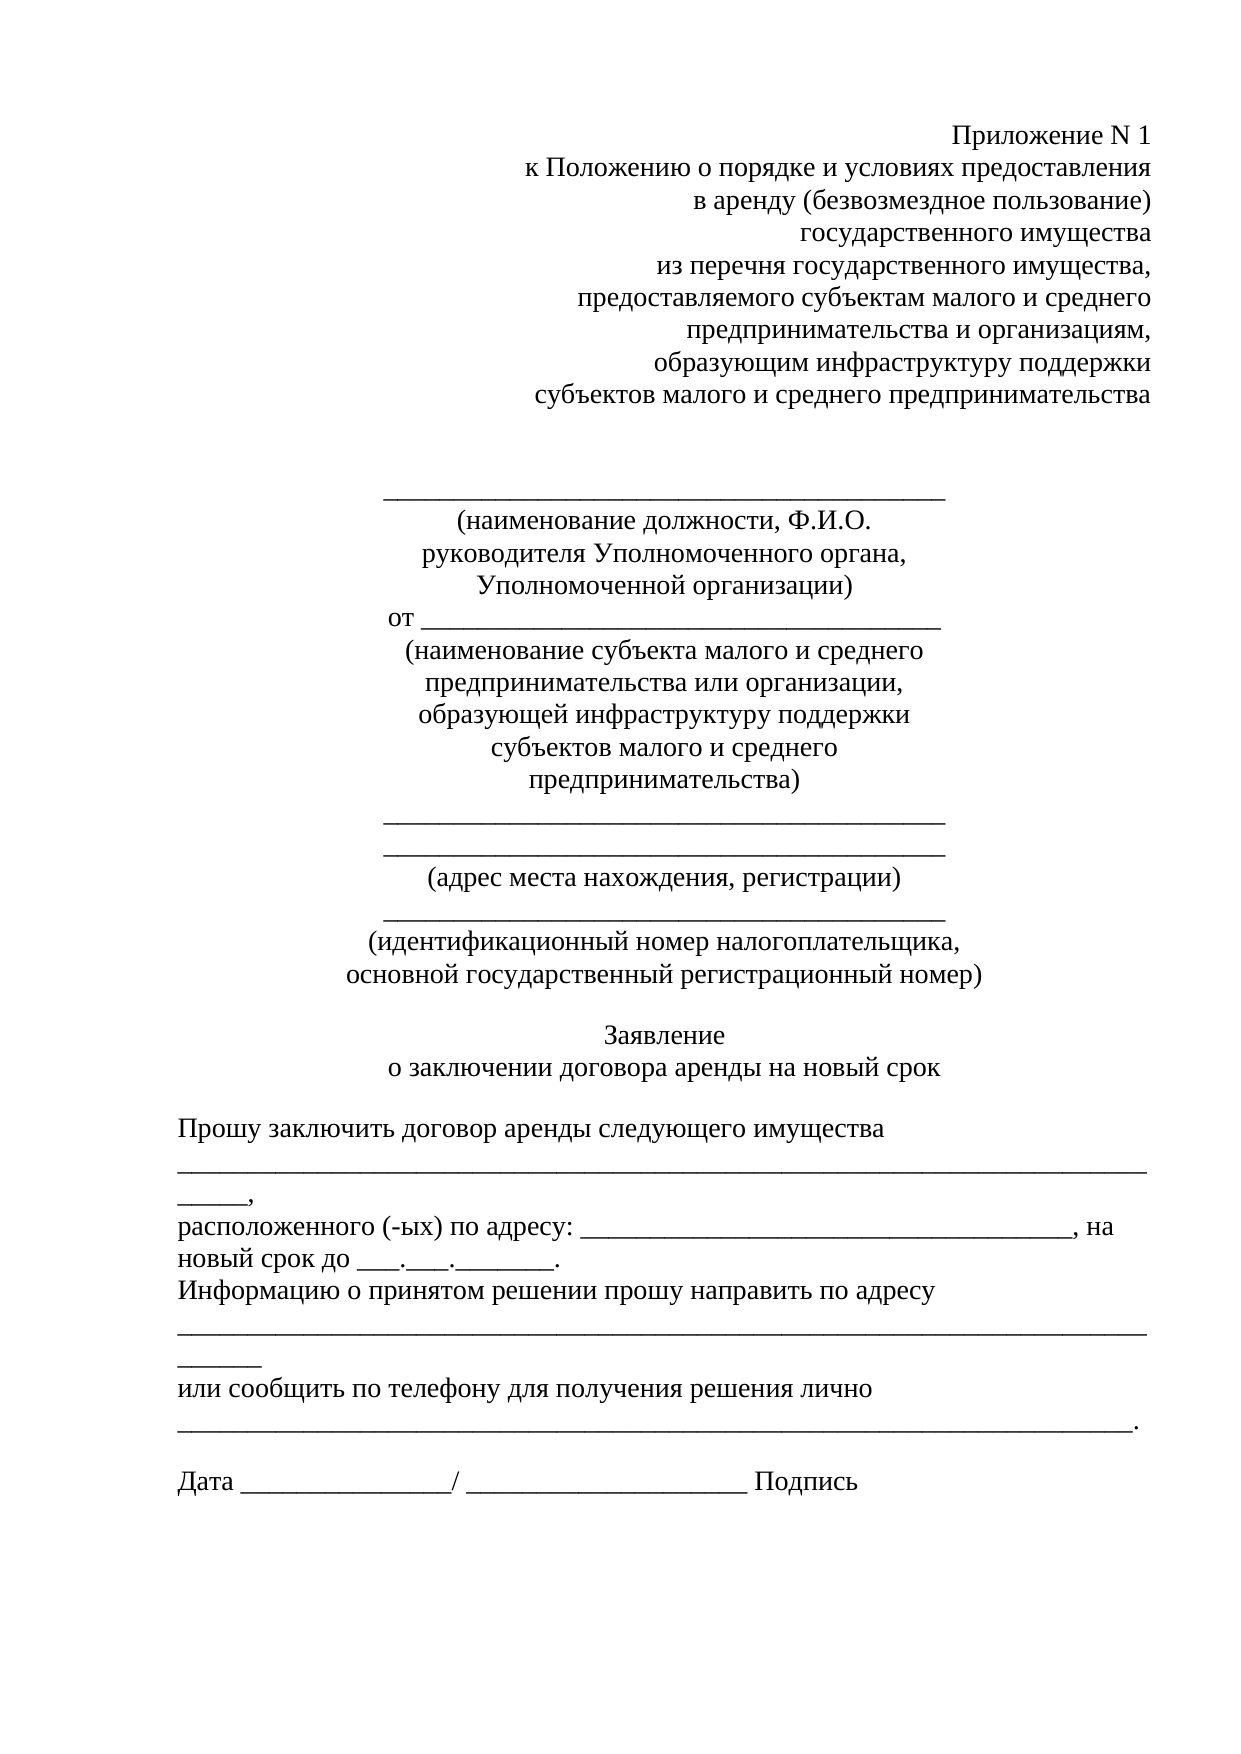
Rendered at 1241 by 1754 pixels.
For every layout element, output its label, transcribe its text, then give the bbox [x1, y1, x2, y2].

text о заключении договора аренды на новый срок [177, 1050, 1152, 1083]
text образующим инфраструктуру поддержки [177, 345, 1152, 377]
text (наименование должности, Ф.И.О. [177, 503, 1152, 536]
text или сообщить по телефону для получения решения лично [177, 1371, 1152, 1403]
text Прошу заключить договор аренды следующего имущества [177, 1111, 1152, 1144]
text ________________________________________ [177, 892, 1152, 924]
text ____________________________________________________________________. [177, 1403, 1152, 1435]
text основной государственный регистрационный номер) [177, 957, 1152, 989]
text (идентификационный номер налогоплательщика, [177, 924, 1152, 957]
text ___________________________________________________________________________ [177, 1306, 1152, 1371]
text (адрес места нахождения, регистрации) [177, 859, 1152, 892]
text расположенного (-ых) по адресу: ___________________________________, на [177, 1209, 1152, 1241]
text Дата _______________/ ____________________ Подпись [177, 1464, 1152, 1497]
text в аренду (безвозмездное пользование) [177, 183, 1152, 215]
text Уполномоченной организации) [177, 568, 1152, 600]
text руководителя Уполномоченного органа, [177, 536, 1152, 568]
text к Положению о порядке и условиях предоставления [177, 151, 1152, 183]
text (наименование субъекта малого и среднего [177, 633, 1152, 665]
text ________________________________________ [177, 795, 1152, 827]
text ________________________________________ [177, 827, 1152, 859]
text от _____________________________________ [177, 600, 1152, 633]
text __________________________________________________________________________, [177, 1144, 1152, 1209]
text Информацию о принятом решении прошу направить по адресу [177, 1273, 1152, 1306]
text Заявление [177, 1018, 1152, 1050]
text предпринимательства или организации, [177, 665, 1152, 698]
text предпринимательства) [177, 762, 1152, 795]
text предоставляемого субъектам малого и среднего [177, 280, 1152, 312]
text Приложение N 1 [177, 118, 1152, 151]
text ________________________________________ [177, 471, 1152, 503]
text из перечня государственного имущества, [177, 248, 1152, 280]
text предпринимательства и организациям, [177, 312, 1152, 345]
text новый срок до ___.___._______. [177, 1241, 1152, 1273]
text образующей инфраструктуру поддержки [177, 698, 1152, 730]
text субъектов малого и среднего предпринимательства [177, 377, 1152, 410]
text государственного имущества [177, 215, 1152, 248]
text субъектов малого и среднего [177, 730, 1152, 762]
